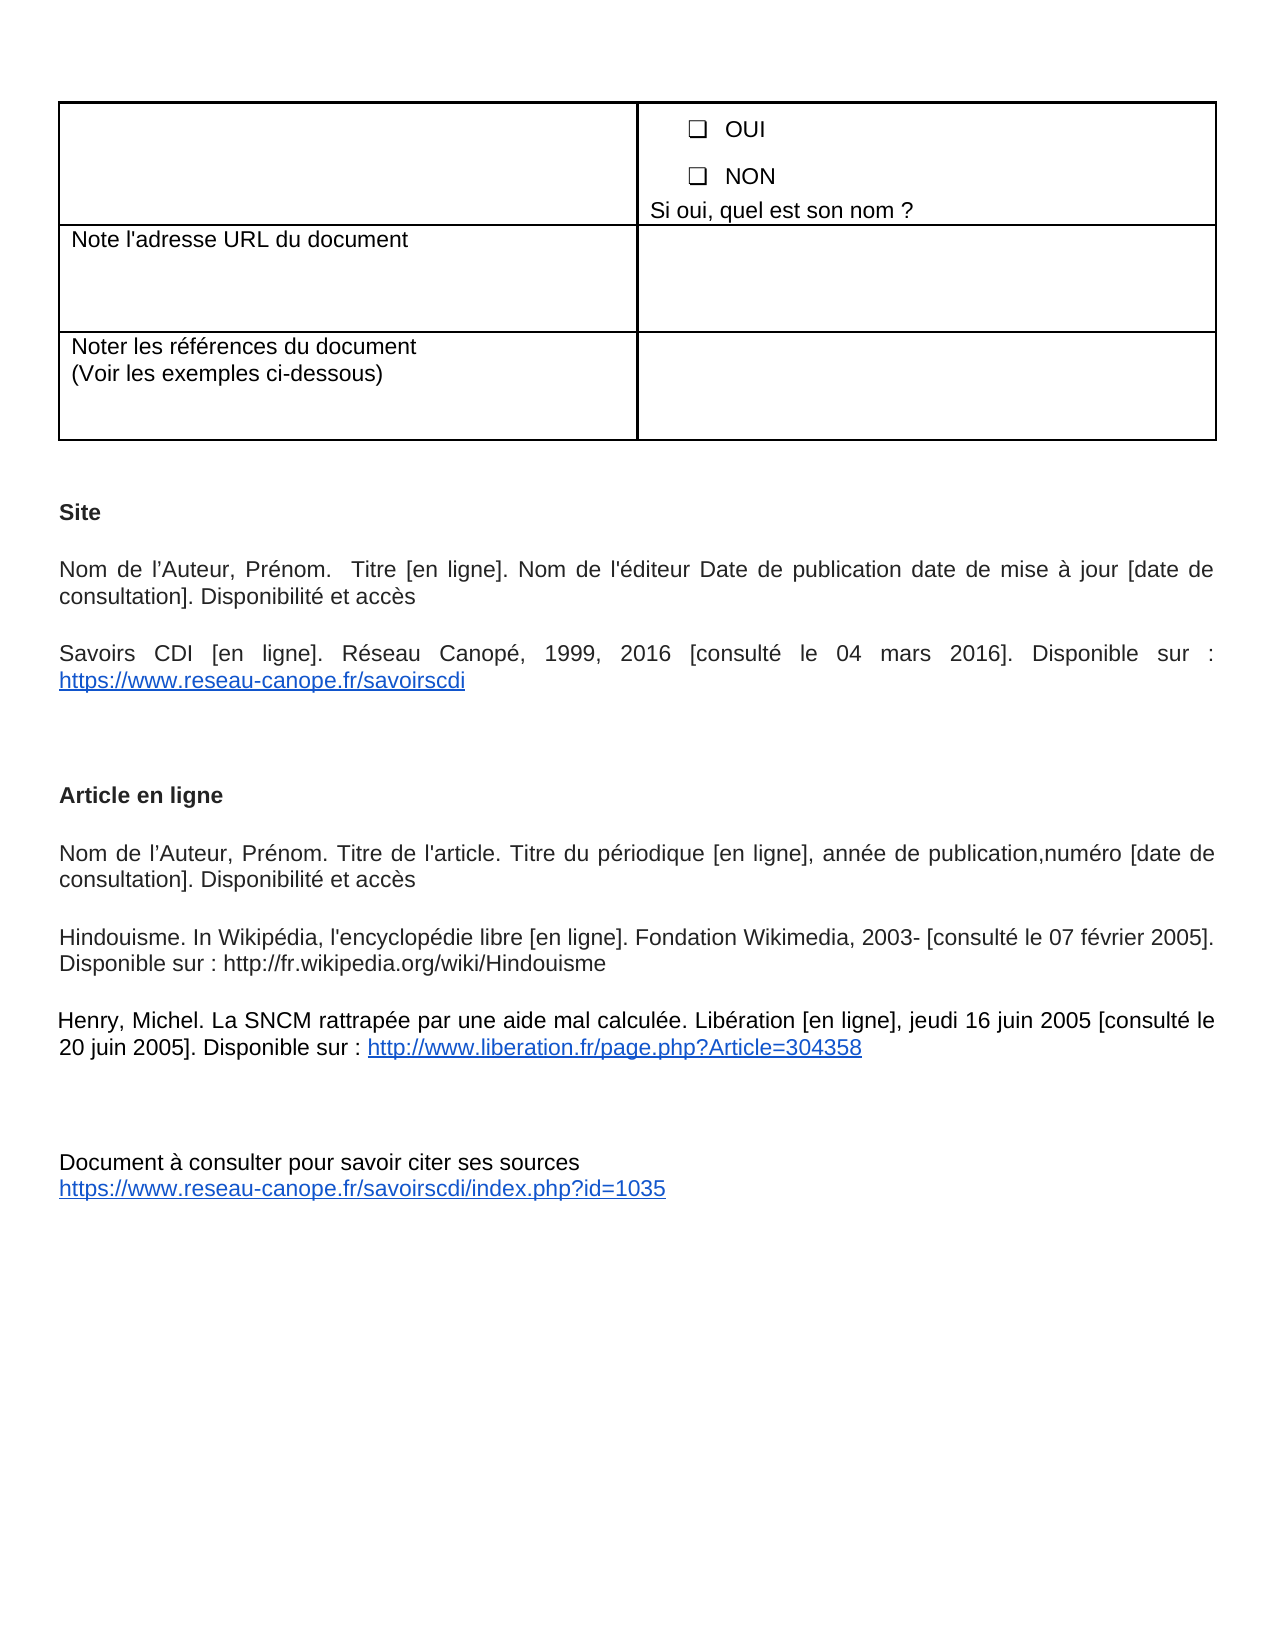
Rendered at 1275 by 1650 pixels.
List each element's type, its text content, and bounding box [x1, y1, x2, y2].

text Article en ligne [59, 782, 1216, 808]
text Henry, Michel. La SNCM rattrapée par une aide mal calculée. Libération [en ligne], jeudi 16 juin 2005 [consulté le 20 juin 2005]. Disponible sur : http://www.liberation.fr/page.php?Article=304358 [57, 1007, 1216, 1060]
table_cell [639, 333, 1215, 439]
text Nom de l’Auteur, Prénom. Titre [en ligne]. Nom de l'éditeur Date de publication date de mise à jour [date de consultation]. Disponibilité et accès [59, 556, 1216, 609]
text Nom de l’Auteur, Prénom. Titre de l'article. Titre du périodique [en ligne], année de publication,numéro [date de consultation]. Disponibilité et accès [59, 839, 1216, 892]
text Site [59, 499, 1216, 525]
table_cell Le document est-il signé ? Si oui, quel est le nom de l’auteur ? Repérer les mentions légales “Qui sommes-nous” S’agit-il d’un média connu ? OUI NON Si oui, quel est son nom ? [639, 104, 1215, 224]
text Document à consulter pour savoir citer ses sources [59, 1149, 1216, 1175]
table_cell Noter les références du document (Voir les exemples ci-dessous) [60, 333, 636, 439]
table_cell Note l'adresse URL du document [60, 226, 636, 331]
text Hindouisme. In Wikipédia, l'encyclopédie libre [en ligne]. Fondation Wikimedia, 2003- [consulté le 07 février 2005]. Disponible sur : http://fr.wikipedia.org/wiki/Hindouisme [59, 923, 1216, 976]
table_cell [60, 104, 636, 224]
table_cell [639, 226, 1215, 331]
text Savoirs CDI [en ligne]. Réseau Canopé, 1999, 2016 [consulté le 04 mars 2016]. Disponible sur : https://www.reseau-canope.fr/savoirscdi [59, 640, 1216, 693]
text https://www.reseau-canope.fr/savoirscdi/index.php?id=1035 [59, 1175, 1216, 1202]
